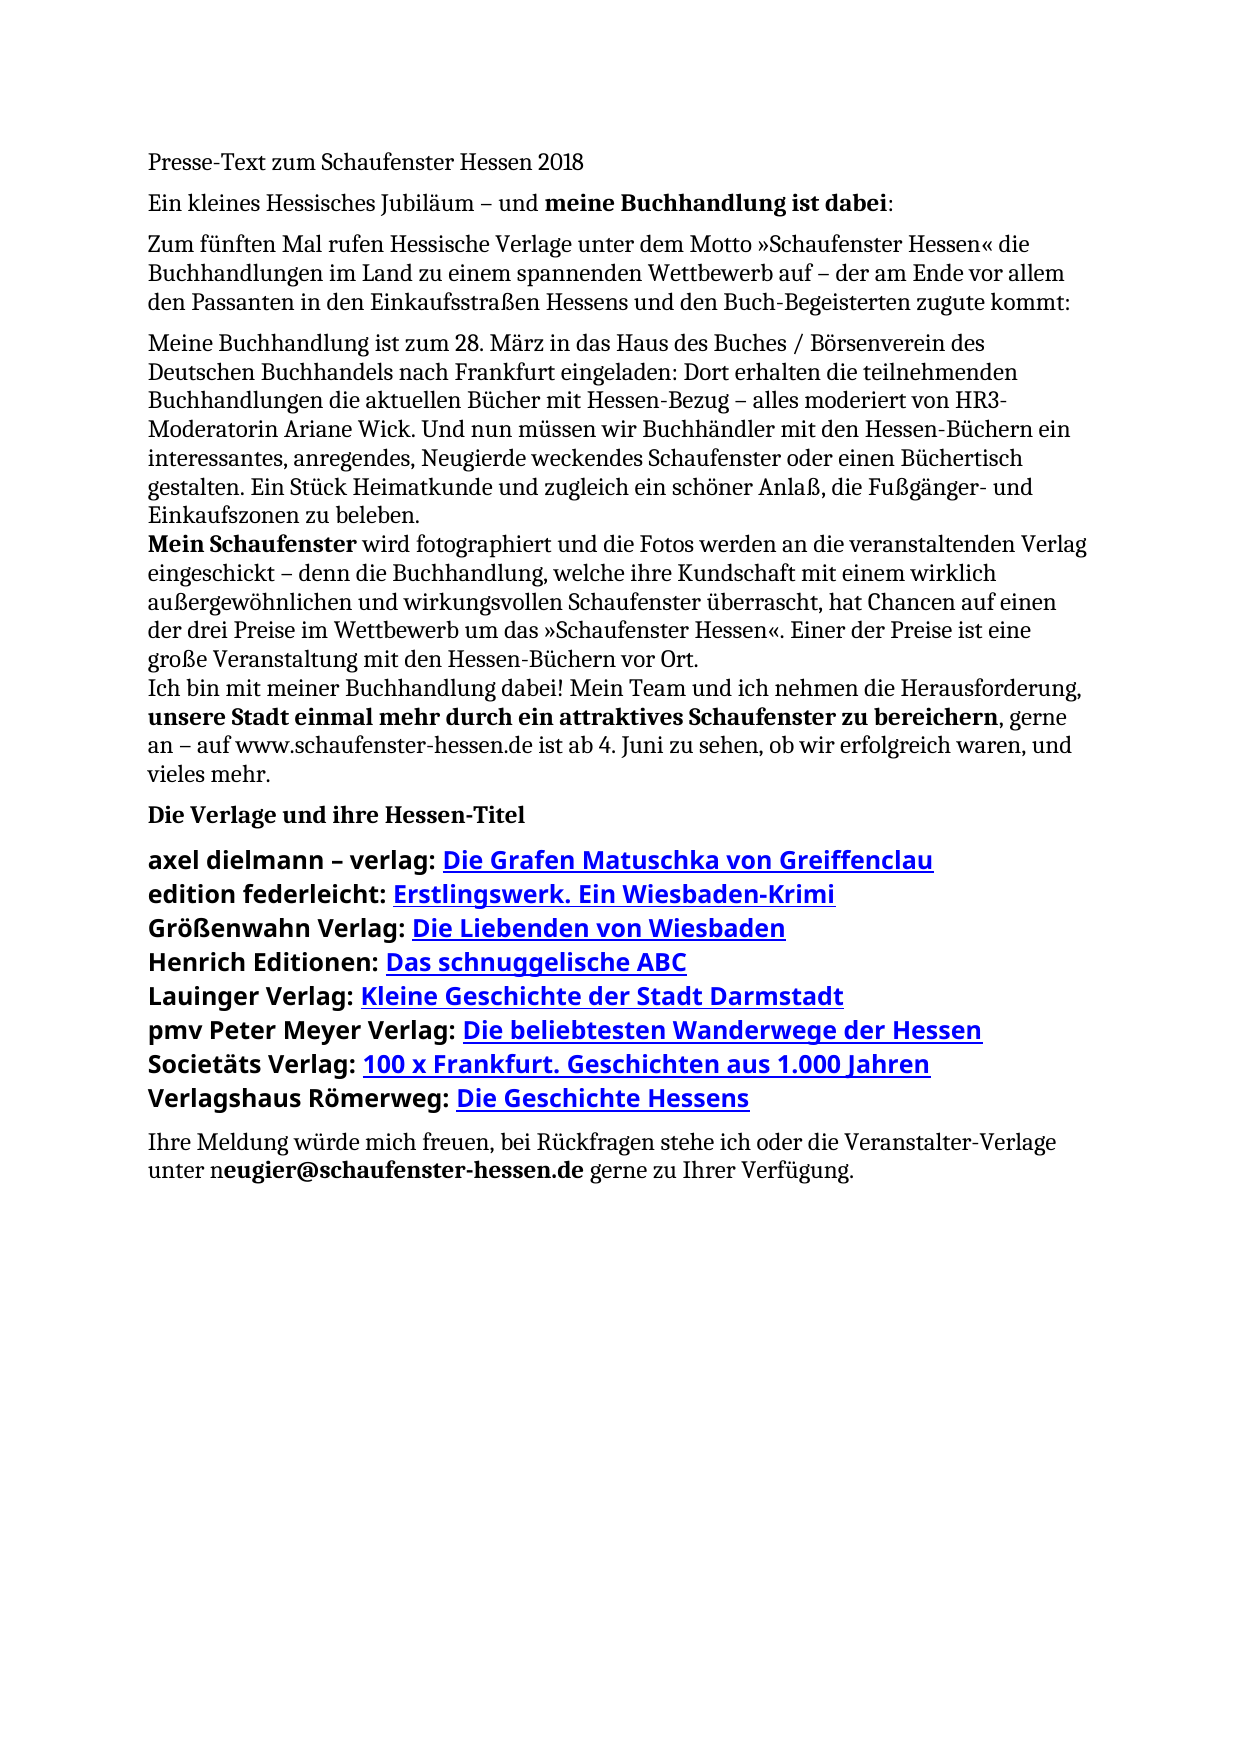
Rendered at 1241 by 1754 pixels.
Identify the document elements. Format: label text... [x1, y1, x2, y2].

text axel dielmann – verlag: Die Grafen Matuschka von Greiffenclau edition federleicht: Erstlingswerk. Ein Wiesbaden-Krimi Größenwahn Verlag: Die Liebenden von Wiesbaden Henrich Editionen: Das schnuggelische ABC Lauinger Verlag: Kleine Geschichte der Stadt Darmstadt pmv Peter Meyer Verlag: Die beliebtesten Wanderwege der Hessen Societäts Verlag: 100 x Frankfurt. Geschichten aus 1.000 Jahren Verlagshaus Römerweg: Die Geschichte Hessens [148, 843, 1093, 1115]
text Presse-Text zum Schaufenster Hessen 2018 [148, 148, 1093, 176]
text Ihre Meldung würde mich freuen, bei Rückfragen stehe ich oder die Veranstalter-Verlage unter neugier@schaufenster-hessen.de gerne zu Ihrer Verfügung. [148, 1128, 1093, 1185]
text Die Verlage und ihre Hessen-Titel [148, 801, 1093, 830]
text Meine Buchhandlung ist zum 28. März in das Haus des Buches / Börsenverein des Deutschen Buchhandels nach Frankfurt eingeladen: Dort erhalten die teilnehmenden Buchhandlungen die aktuellen Bücher mit Hessen-Bezug – alles moderiert von HR3-Moderatorin Ariane Wick. Und nun müssen wir Buchhändler mit den Hessen-Büchern ein interessantes, anregendes, Neugierde weckendes Schaufenster oder einen Büchertisch gestalten. Ein Stück Heimatkunde und zugleich ein schöner Anlaß, die Fußgänger- und Einkaufszonen zu beleben. Mein Schaufenster wird fotographiert und die Fotos werden an die veranstaltenden Verlag eingeschickt – denn die Buchhandlung, welche ihre Kundschaft mit einem wirklich außergewöhnlichen und wirkungsvollen Schaufenster überrascht, hat Chancen auf einen der drei Preise im Wettbewerb um das »Schaufenster Hessen«. Einer der Preise ist eine große Veranstaltung mit den Hessen-Büchern vor Ort. Ich bin mit meiner Buchhandlung dabei! Mein Team und ich nehmen die Herausforderung, unsere Stadt einmal mehr durch ein attraktives Schaufenster zu bereichern, gerne an – auf www.schaufenster-hessen.de ist ab 4. Juni zu sehen, ob wir erfolgreich waren, und vieles mehr. [148, 329, 1093, 789]
text Ein kleines Hessisches Jubiläum – und meine Buchhandlung ist dabei: [148, 189, 1093, 218]
text Zum fünften Mal rufen Hessische Verlage unter dem Motto »Schaufenster Hessen« die Buchhandlungen im Land zu einem spannenden Wettbewerb auf – der am Ende vor allem den Passanten in den Einkaufsstraßen Hessens und den Buch-Begeisterten zugute kommt: [148, 230, 1093, 316]
